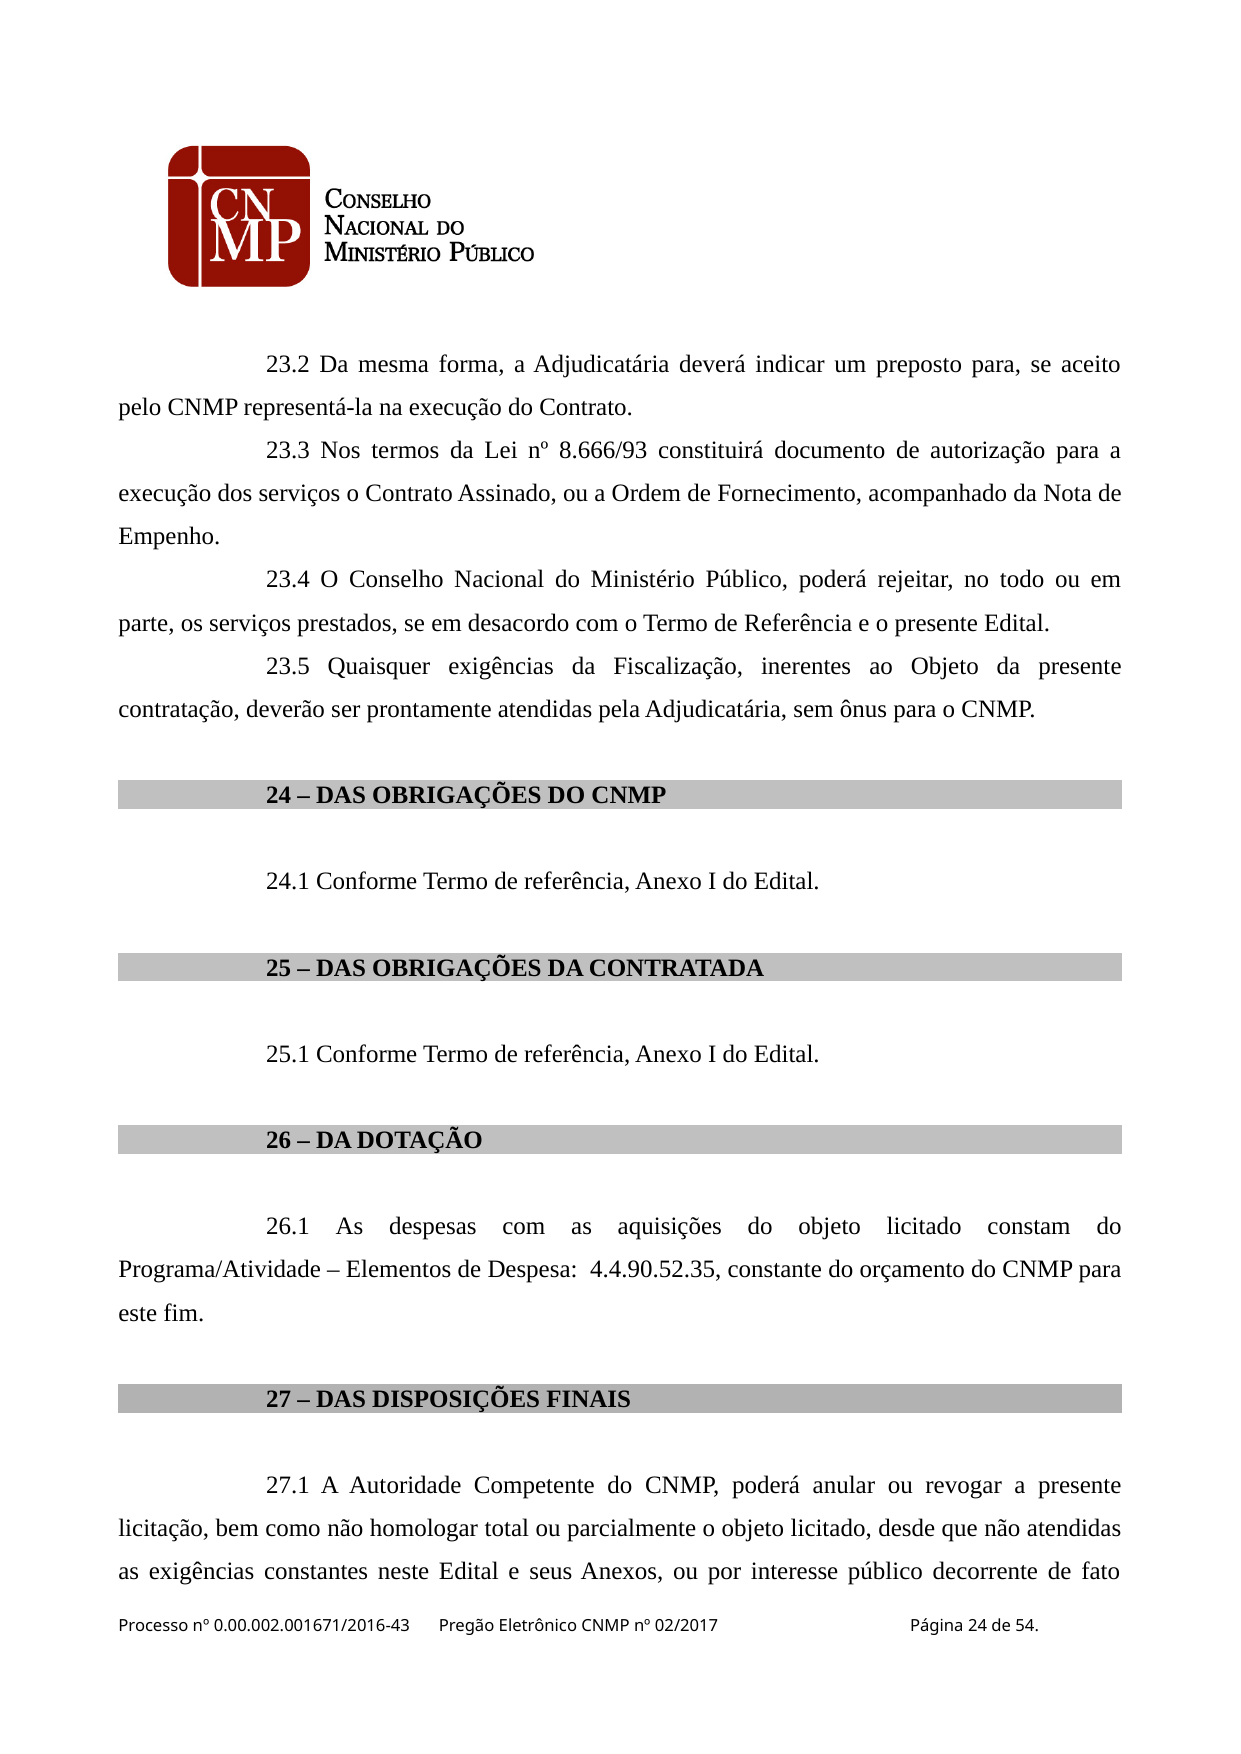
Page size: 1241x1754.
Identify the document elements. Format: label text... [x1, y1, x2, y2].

text 24.1 Conforme Termo de referência, Anexo I do Edital. [118, 866, 1122, 895]
text 25.1 Conforme Termo de referência, Anexo I do Edital. [118, 1039, 1122, 1068]
text 23.3 Nos termos da Lei nº 8.666/93 constituirá documento de autorização para a execução dos serviços o Contrato Assinado, ou a Ordem de Fornecimento, acompanhado da Nota de Empenho. [118, 435, 1122, 550]
picture [143, 123, 550, 309]
text 23.5 Quaisquer exigências da Fiscalização, inerentes ao Objeto da presente contratação, deverão ser prontamente atendidas pela Adjudicatária, sem ônus para o CNMP. [118, 651, 1122, 723]
text 23.2 Da mesma forma, a Adjudicatária deverá indicar um preposto para, se aceito pelo CNMP representá-la na execução do Contrato. [118, 349, 1122, 421]
text 27.1 A Autoridade Competente do CNMP, poderá anular ou revogar a presente licitação, bem como não homologar total ou parcialmente o objeto licitado, desde que não atendidas as exigências constantes neste Edital e seus Anexos, ou por interesse público decorrente de fato [118, 1470, 1122, 1585]
subtitle 26 – DA DOTAÇÃO [118, 1125, 1122, 1154]
text 25 – DAS OBRIGAÇÕES DA CONTRATADA [118, 953, 1122, 981]
text 23.4 O Conselho Nacional do Ministério Público, poderá rejeitar, no todo ou em parte, os serviços prestados, se em desacordo com o Termo de Referência e o presente Edital. [118, 564, 1122, 636]
text 24 – DAS OBRIGAÇÕES DO CNMP [118, 780, 1122, 809]
text 27 – DAS DISPOSIÇÕES FINAIS [118, 1384, 1122, 1413]
text 26.1 As despesas com as aquisições do objeto licitado constam do Programa/Atividade – Elementos de Despesa: 4.4.90.52.35, constante do orçamento do CNMP para este fim. [118, 1211, 1122, 1326]
